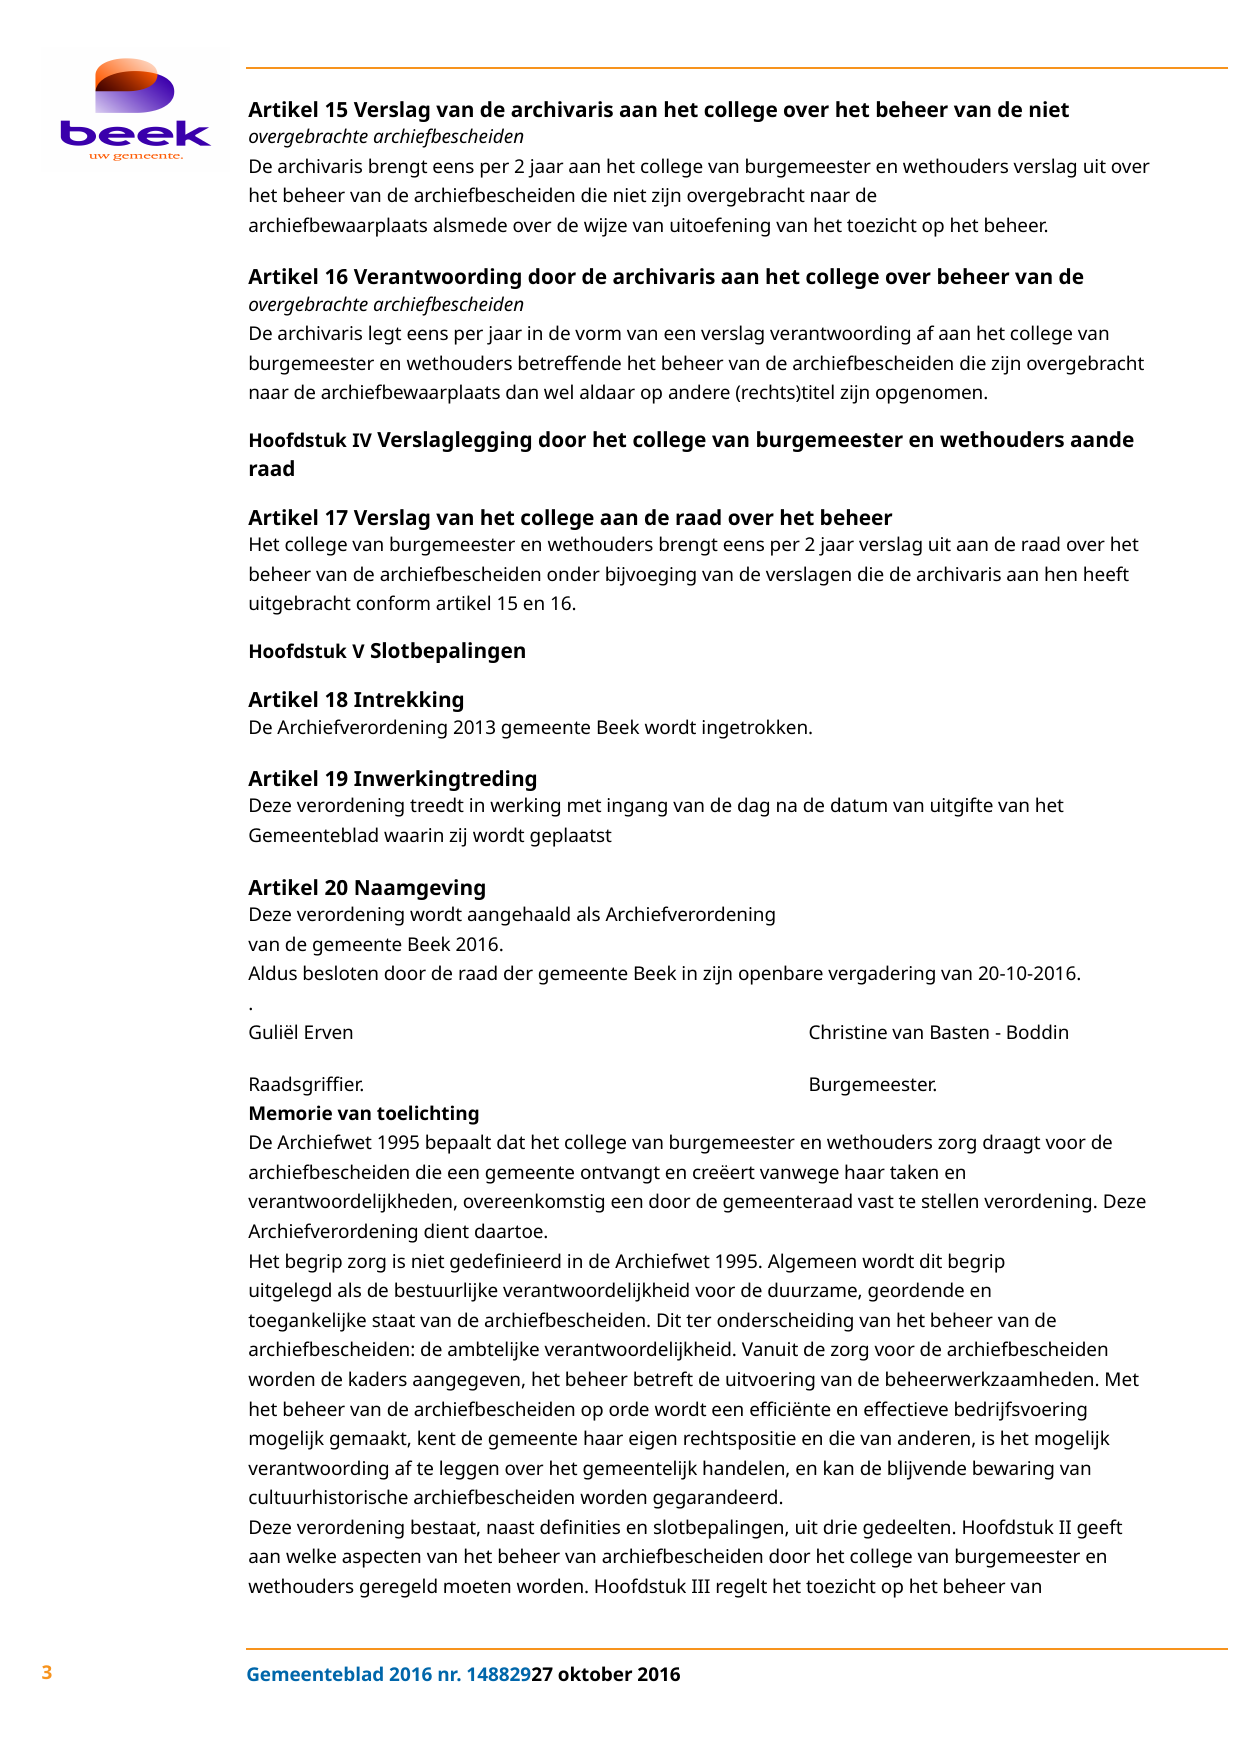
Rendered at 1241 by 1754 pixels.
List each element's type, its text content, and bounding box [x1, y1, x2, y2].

table_cell [808, 1045, 1152, 1071]
table_cell [456, 1045, 808, 1071]
text overgebrachte archiefbescheiden [248, 291, 1152, 317]
table_cell Raadsgriffier. [248, 1071, 456, 1097]
text . [248, 990, 1152, 1016]
text Het college van burgemeester en wethouders brengt eens per 2 jaar verslag uit aan de raad over het beheer van de archiefbescheiden onder bijvoeging van de verslagen die de archivaris aan hen heeft uitgebracht conform artikel 15 en 16. [248, 531, 1152, 616]
text De archivaris brengt eens per 2 jaar aan het college van burgemeester en wethouders verslag uit over het beheer van de archiefbescheiden die niet zijn overgebracht naar de [248, 153, 1152, 208]
picture [41, 47, 231, 172]
table_cell Burgemeester. [808, 1071, 1152, 1097]
text Artikel 16 Verantwoording door de archivaris aan het college over beheer van de [248, 262, 1152, 291]
text Aldus besloten door de raad der gemeente Beek in zijn openbare vergadering van 20-10-2016. [248, 960, 1152, 986]
text overgebrachte archiefbescheiden [248, 123, 1152, 149]
text Deze verordening bestaat, naast definities en slotbepalingen, uit drie gedeelten. Hoofdstuk II geeft aan welke aspecten van het beheer van archiefbescheiden door het college van burgemeester en wethouders geregeld moeten worden. Hoofdstuk III regelt het toezicht op het beheer van [248, 1514, 1152, 1599]
table_cell [456, 1071, 808, 1097]
text van de gemeente Beek 2016. [248, 931, 1152, 956]
text De Archiefwet 1995 bepaalt dat het college van burgemeester en wethouders zorg draagt voor de archiefbescheiden die een gemeente ontvangt en creëert vanwege haar taken en verantwoordelijkheden, overeenkomstig een door de gemeenteraad vast te stellen verordening. Deze Archiefverordening dient daartoe. [248, 1129, 1152, 1244]
table_header [456, 1020, 808, 1045]
text Hoofdstuk IV Verslaglegging door het college van burgemeester en wethouders aande raad [248, 425, 1152, 482]
text Artikel 19 Inwerkingtreding [248, 764, 1152, 793]
text Deze verordening wordt aangehaald als Archiefverordening [248, 901, 1152, 927]
text Memorie van toelichting [248, 1100, 1152, 1126]
text uitgelegd als de bestuurlijke verantwoordelijkheid voor de duurzame, geordende en [248, 1277, 1152, 1303]
table_cell [248, 1045, 456, 1071]
text Artikel 15 Verslag van de archivaris aan het college over het beheer van de niet [248, 95, 1152, 123]
text Hoofdstuk V Slotbepalingen [248, 636, 1152, 664]
text toegankelijke staat van de archiefbescheiden. Dit ter onderscheiding van het beheer van de archiefbescheiden: de ambtelijke verantwoordelijkheid. Vanuit de zorg voor de archiefbescheiden worden de kaders aangegeven, het beheer betreft de uitvoering van de beheerwerkzaamheden. Met het beheer van de archiefbescheiden op orde wordt een efficiënte en effectieve bedrijfsvoering mogelijk gemaakt, kent de gemeente haar eigen rechtspositie en die van anderen, is het mogelijk verantwoording af te leggen over het gemeentelijk handelen, en kan de blijvende bewaring van cultuurhistorische archiefbescheiden worden gegarandeerd. [248, 1307, 1152, 1510]
text archiefbewaarplaats alsmede over de wijze van uitoefening van het toezicht op het beheer. [248, 212, 1152, 238]
text Artikel 20 Naamgeving [248, 873, 1152, 901]
text Deze verordening treedt in werking met ingang van de dag na de datum van uitgifte van het Gemeenteblad waarin zij wordt geplaatst [248, 793, 1152, 848]
text De Archiefverordening 2013 gemeente Beek wordt ingetrokken. [248, 714, 1152, 739]
text De archivaris legt eens per jaar in de vorm van een verslag verantwoording af aan het college van burgemeester en wethouders betreffende het beheer van de archiefbescheiden die zijn overgebracht naar de archiefbewaarplaats dan wel aldaar op andere (rechts)titel zijn opgenomen. [248, 320, 1152, 405]
text Artikel 18 Intrekking [248, 685, 1152, 714]
text Artikel 17 Verslag van het college aan de raad over het beheer [248, 503, 1152, 531]
table_header Christine van Basten - Boddin [808, 1020, 1152, 1045]
text Het begrip zorg is niet gedefinieerd in de Archiefwet 1995. Algemeen wordt dit begrip [248, 1248, 1152, 1274]
table_header Guliël Erven [248, 1020, 456, 1045]
